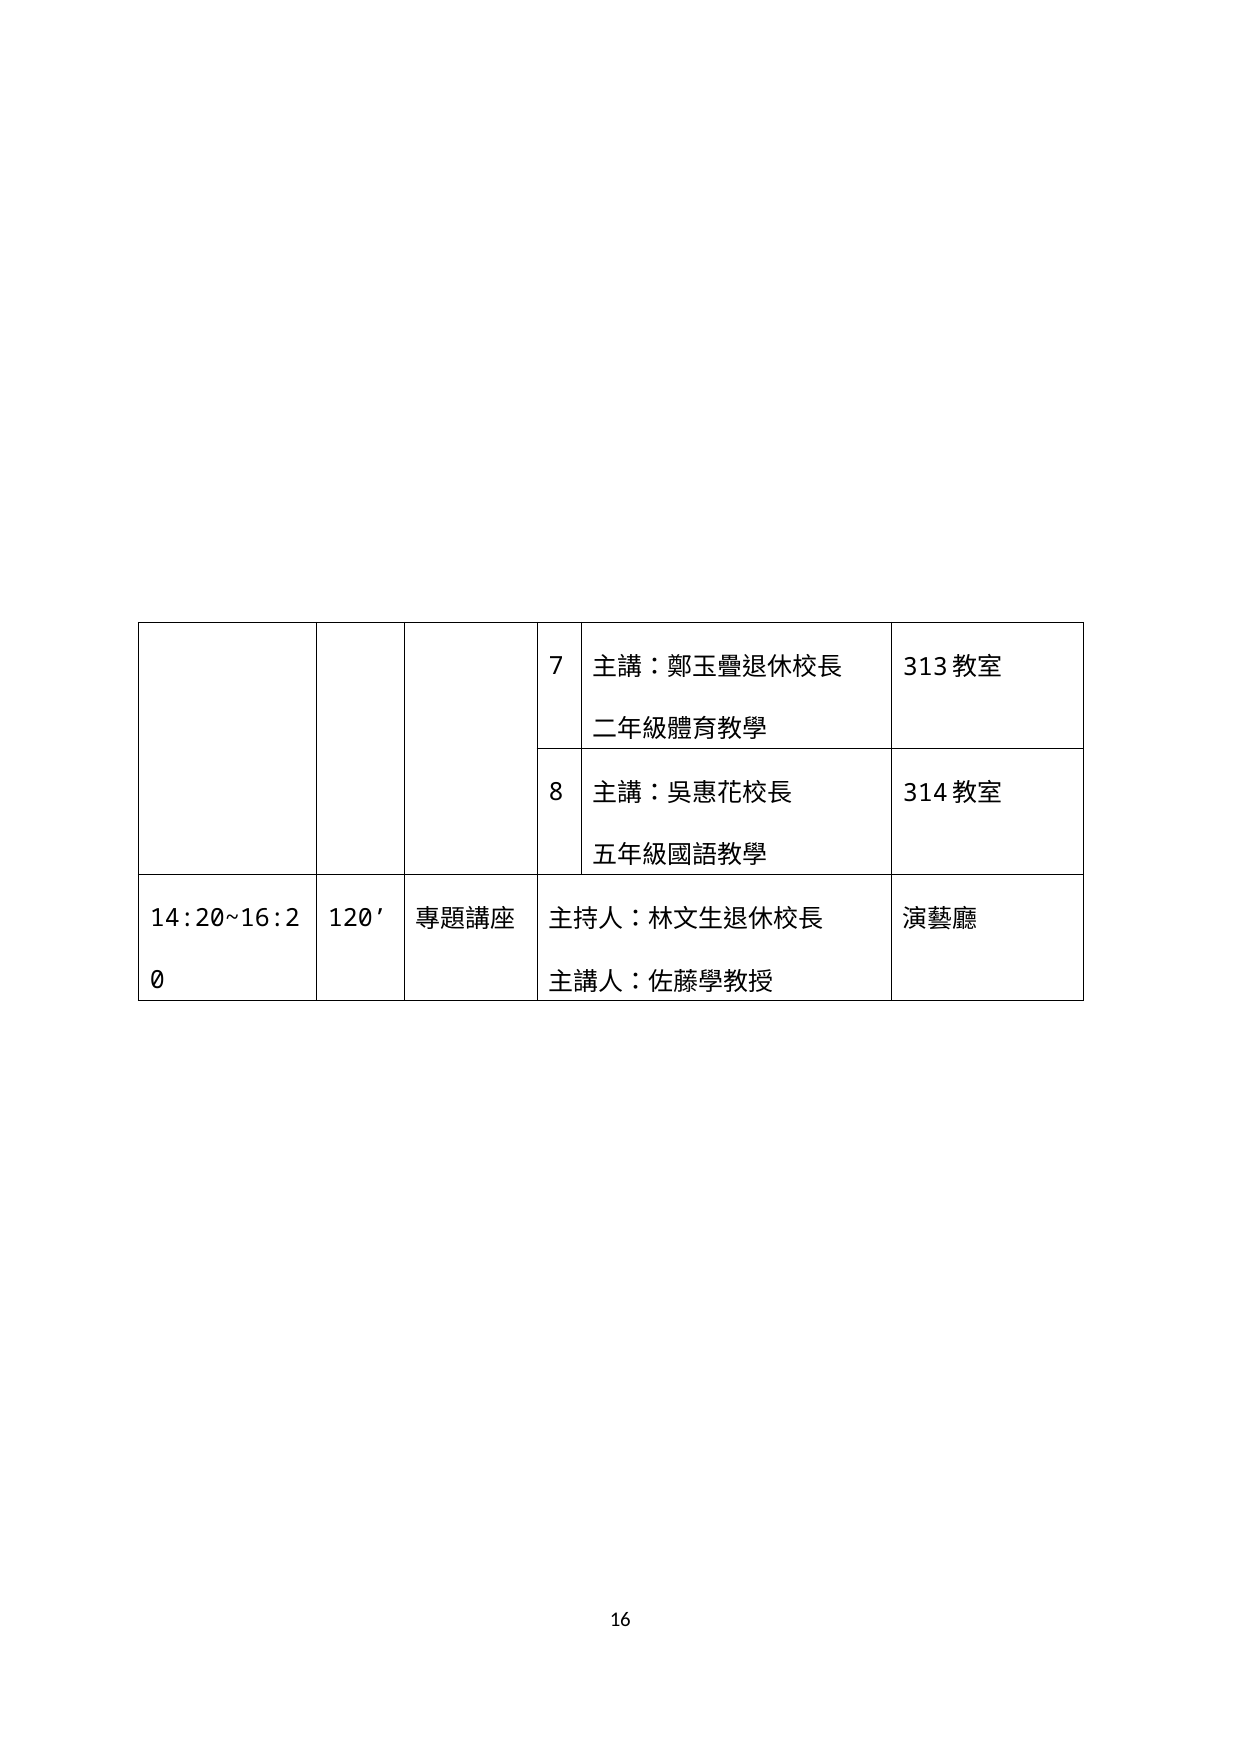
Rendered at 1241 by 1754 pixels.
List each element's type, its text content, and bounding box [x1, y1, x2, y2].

table_cell 120’ [317, 875, 404, 1000]
table_cell [405, 623, 537, 874]
table_cell 主講：吳惠花校長 五年級國語教學 [582, 749, 891, 874]
table_cell [317, 623, 404, 874]
table_cell 主講：鄭玉疊退休校長 二年級體育教學 [582, 623, 891, 748]
table_cell 7 [538, 623, 581, 748]
table_cell 14:20~16:20 [139, 875, 316, 1000]
table_cell 專題講座 [405, 875, 537, 1000]
table_cell [139, 623, 316, 874]
table_cell 演藝廳 [892, 875, 1083, 1000]
table_cell 8 [538, 749, 581, 874]
table_cell 主持人：林文生退休校長 主講人：佐藤學教授 [538, 875, 891, 1000]
table_cell 314教室 [892, 749, 1083, 874]
table_cell 313教室 [892, 623, 1083, 748]
